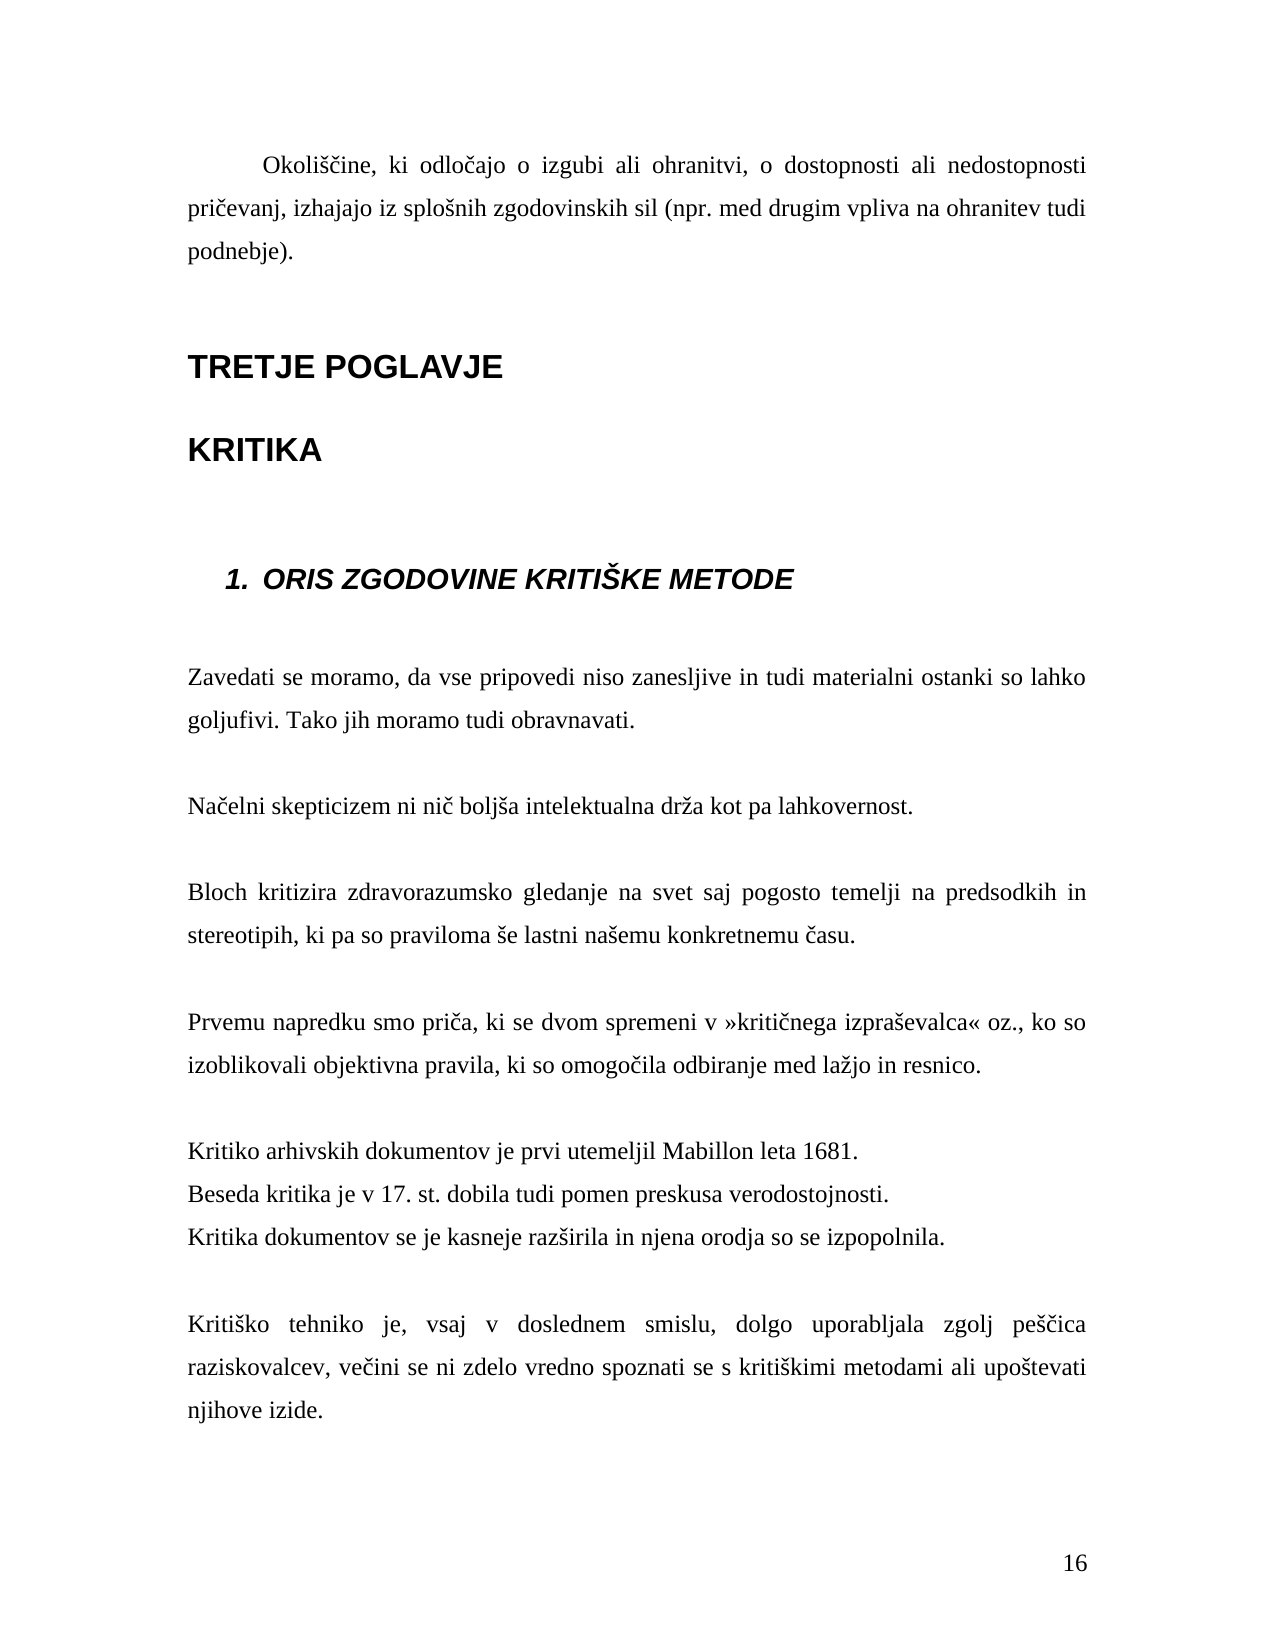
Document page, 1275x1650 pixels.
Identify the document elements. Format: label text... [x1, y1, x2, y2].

text Prvemu napredku smo priča, ki se dvom spremeni v »kritičnega izpraševalca« oz., ko so izoblikovali objektivna pravila, ki so omogočila odbiranje med lažjo in resnico. [187, 1007, 1087, 1079]
text Kritiko arhivskih dokumentov je prvi utemeljil Mabillon leta 1681. [187, 1136, 1087, 1165]
text Bloch kritizira zdravorazumsko gledanje na svet saj pogosto temelji na predsodkih in stereotipih, ki pa so praviloma še lastni našemu konkretnemu času. [187, 877, 1087, 949]
text Kritika dokumentov se je kasneje razširila in njena orodja so se izpopolnila. [187, 1222, 1087, 1251]
text Kritiško tehniko je, vsaj v doslednem smislu, dolgo uporabljala zgolj peščica raziskovalcev, večini se ni zdelo vredno spoznati se s kritiškimi metodami ali upoštevati njihove izide. [187, 1309, 1087, 1424]
text Zavedati se moramo, da vse pripovedi niso zanesljive in tudi materialni ostanki so lahko goljufivi. Tako jih moramo tudi obravnavati. [187, 662, 1087, 734]
subtitle KRITIKA [187, 430, 1087, 468]
text Okoliščine, ki odločajo o izgubi ali ohranitvi, o dostopnosti ali nedostopnosti pričevanj, izhajajo iz splošnih zgodovinskih sil (npr. med drugim vpliva na ohranitev tudi podnebje). [187, 150, 1087, 265]
text Beseda kritika je v 17. st. dobila tudi pomen preskusa verodostojnosti. [187, 1179, 1087, 1208]
subtitle TRETJE POGLAVJE [187, 347, 1087, 386]
subtitle ORIS ZGODOVINE KRITIŠKE METODE [225, 562, 1087, 596]
text Načelni skepticizem ni nič boljša intelektualna drža kot pa lahkovernost. [187, 791, 1087, 820]
